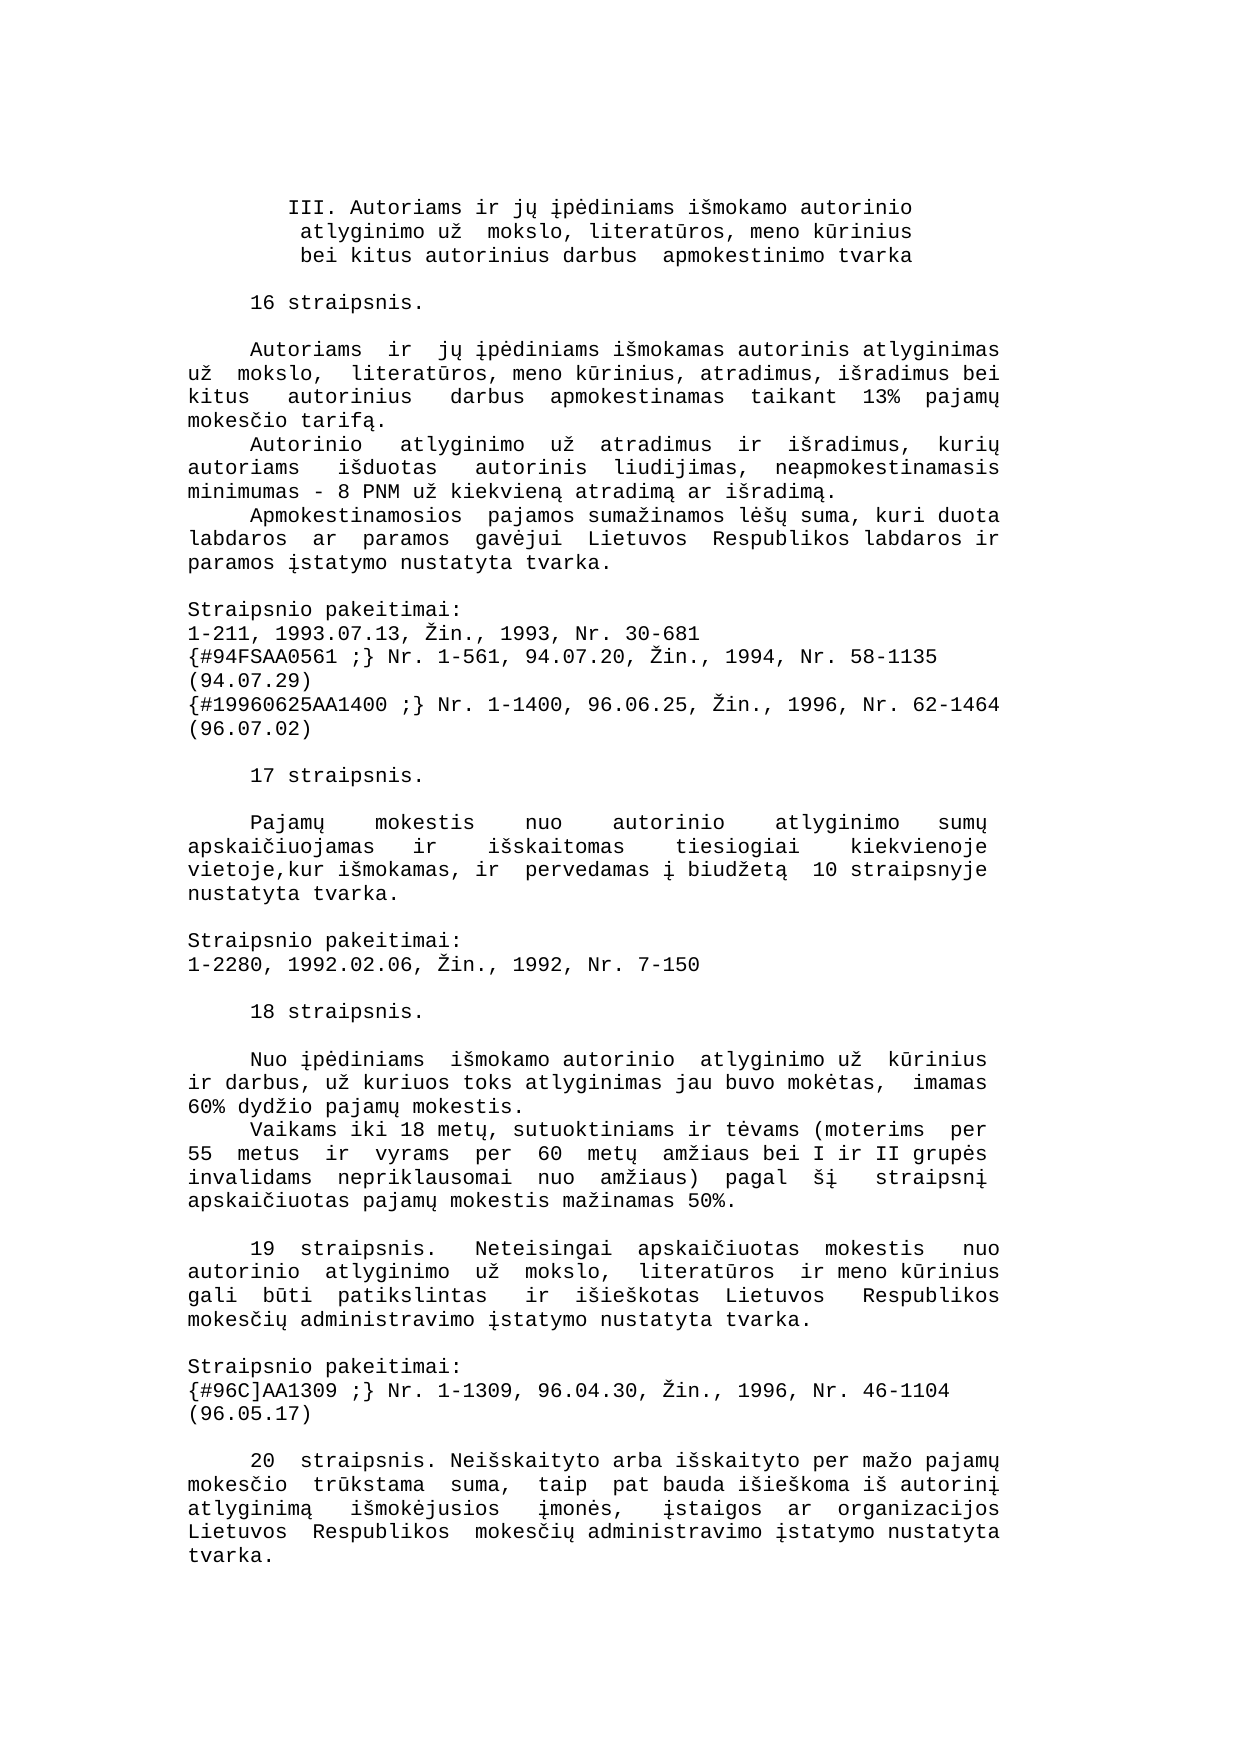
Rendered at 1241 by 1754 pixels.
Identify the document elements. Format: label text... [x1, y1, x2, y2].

text 20 straipsnis. Neišskaityto arba išskaityto per mažo pajamų [187, 1451, 1053, 1474]
text 1-211, 1993.07.13, Žin., 1993, Nr. 30-681 [187, 623, 1053, 647]
text Autorinio atlyginimo už atradimus ir išradimus, kurių [187, 434, 1053, 457]
text minimumas - 8 PNM už kiekvieną atradimą ar išradimą. [187, 481, 1053, 505]
text 1-2280, 1992.02.06, Žin., 1992, Nr. 7-150 [187, 954, 1053, 978]
text autoriams išduotas autorinis liudijimas, neapmokestinamasis [187, 457, 1053, 481]
text Straipsnio pakeitimai: [187, 1356, 1053, 1379]
text mokesčio tarifą. [187, 410, 1053, 434]
text Autoriams ir jų įpėdiniams išmokamas autorinis atlyginimas [187, 339, 1053, 363]
text nustatyta tvarka. [187, 883, 1053, 907]
text ir darbus, už kuriuos toks atlyginimas jau buvo mokėtas, imamas [187, 1072, 1053, 1096]
text 19 straipsnis. Neteisingai apskaičiuotas mokestis nuo [187, 1238, 1053, 1261]
text {#19960625AA1400 ;} Nr. 1-1400, 96.06.25, Žin., 1996, Nr. 62-1464 (96.07.02) [187, 694, 1053, 741]
text paramos įstatymo nustatyta tvarka. [187, 552, 1053, 576]
text III. Autoriams ir jų įpėdiniams išmokamo autorinio [187, 197, 1053, 221]
text labdaros ar paramos gavėjui Lietuvos Respublikos labdaros ir [187, 528, 1053, 552]
text Nuo įpėdiniams išmokamo autorinio atlyginimo už kūrinius [187, 1048, 1053, 1072]
text už mokslo, literatūros, meno kūrinius, atradimus, išradimus bei [187, 363, 1053, 386]
text Apmokestinamosios pajamos sumažinamos lėšų suma, kuri duota [187, 505, 1053, 528]
text 60% dydžio pajamų mokestis. [187, 1096, 1053, 1119]
text 16 straipsnis. [187, 292, 1053, 316]
text Straipsnio pakeitimai: [187, 930, 1053, 954]
text Lietuvos Respublikos mokesčių administravimo įstatymo nustatyta [187, 1521, 1053, 1545]
text bei kitus autorinius darbus apmokestinimo tvarka [187, 244, 1053, 268]
text gali būti patikslintas ir išieškotas Lietuvos Respublikos [187, 1285, 1053, 1309]
text invalidams nepriklausomai nuo amžiaus) pagal šį straipsnį [187, 1167, 1053, 1190]
text Pajamų mokestis nuo autorinio atlyginimo sumų [187, 812, 1053, 836]
text atlyginimą išmokėjusios įmonės, įstaigos ar organizacijos [187, 1498, 1053, 1521]
text {#96C]AA1309 ;} Nr. 1-1309, 96.04.30, Žin., 1996, Nr. 46-1104 (96.05.17) [187, 1379, 1053, 1427]
text autorinio atlyginimo už mokslo, literatūros ir meno kūrinius [187, 1261, 1053, 1285]
text 18 straipsnis. [187, 1001, 1053, 1025]
text mokesčių administravimo įstatymo nustatyta tvarka. [187, 1309, 1053, 1332]
text apskaičiuotas pajamų mokestis mažinamas 50%. [187, 1190, 1053, 1214]
text Straipsnio pakeitimai: [187, 599, 1053, 623]
text apskaičiuojamas ir išskaitomas tiesiogiai kiekvienoje [187, 836, 1053, 859]
text vietoje,kur išmokamas, ir pervedamas į biudžetą 10 straipsnyje [187, 859, 1053, 883]
text Vaikams iki 18 metų, sutuoktiniams ir tėvams (moterims per [187, 1119, 1053, 1143]
text atlyginimo už mokslo, literatūros, meno kūrinius [187, 221, 1053, 244]
text {#94FSAA0561 ;} Nr. 1-561, 94.07.20, Žin., 1994, Nr. 58-1135 (94.07.29) [187, 647, 1053, 694]
text tvarka. [187, 1545, 1053, 1569]
text kitus autorinius darbus apmokestinamas taikant 13% pajamų [187, 386, 1053, 410]
text 17 straipsnis. [187, 765, 1053, 788]
text mokesčio trūkstama suma, taip pat bauda išieškoma iš autorinį [187, 1474, 1053, 1498]
text 55 metus ir vyrams per 60 metų amžiaus bei I ir II grupės [187, 1143, 1053, 1167]
